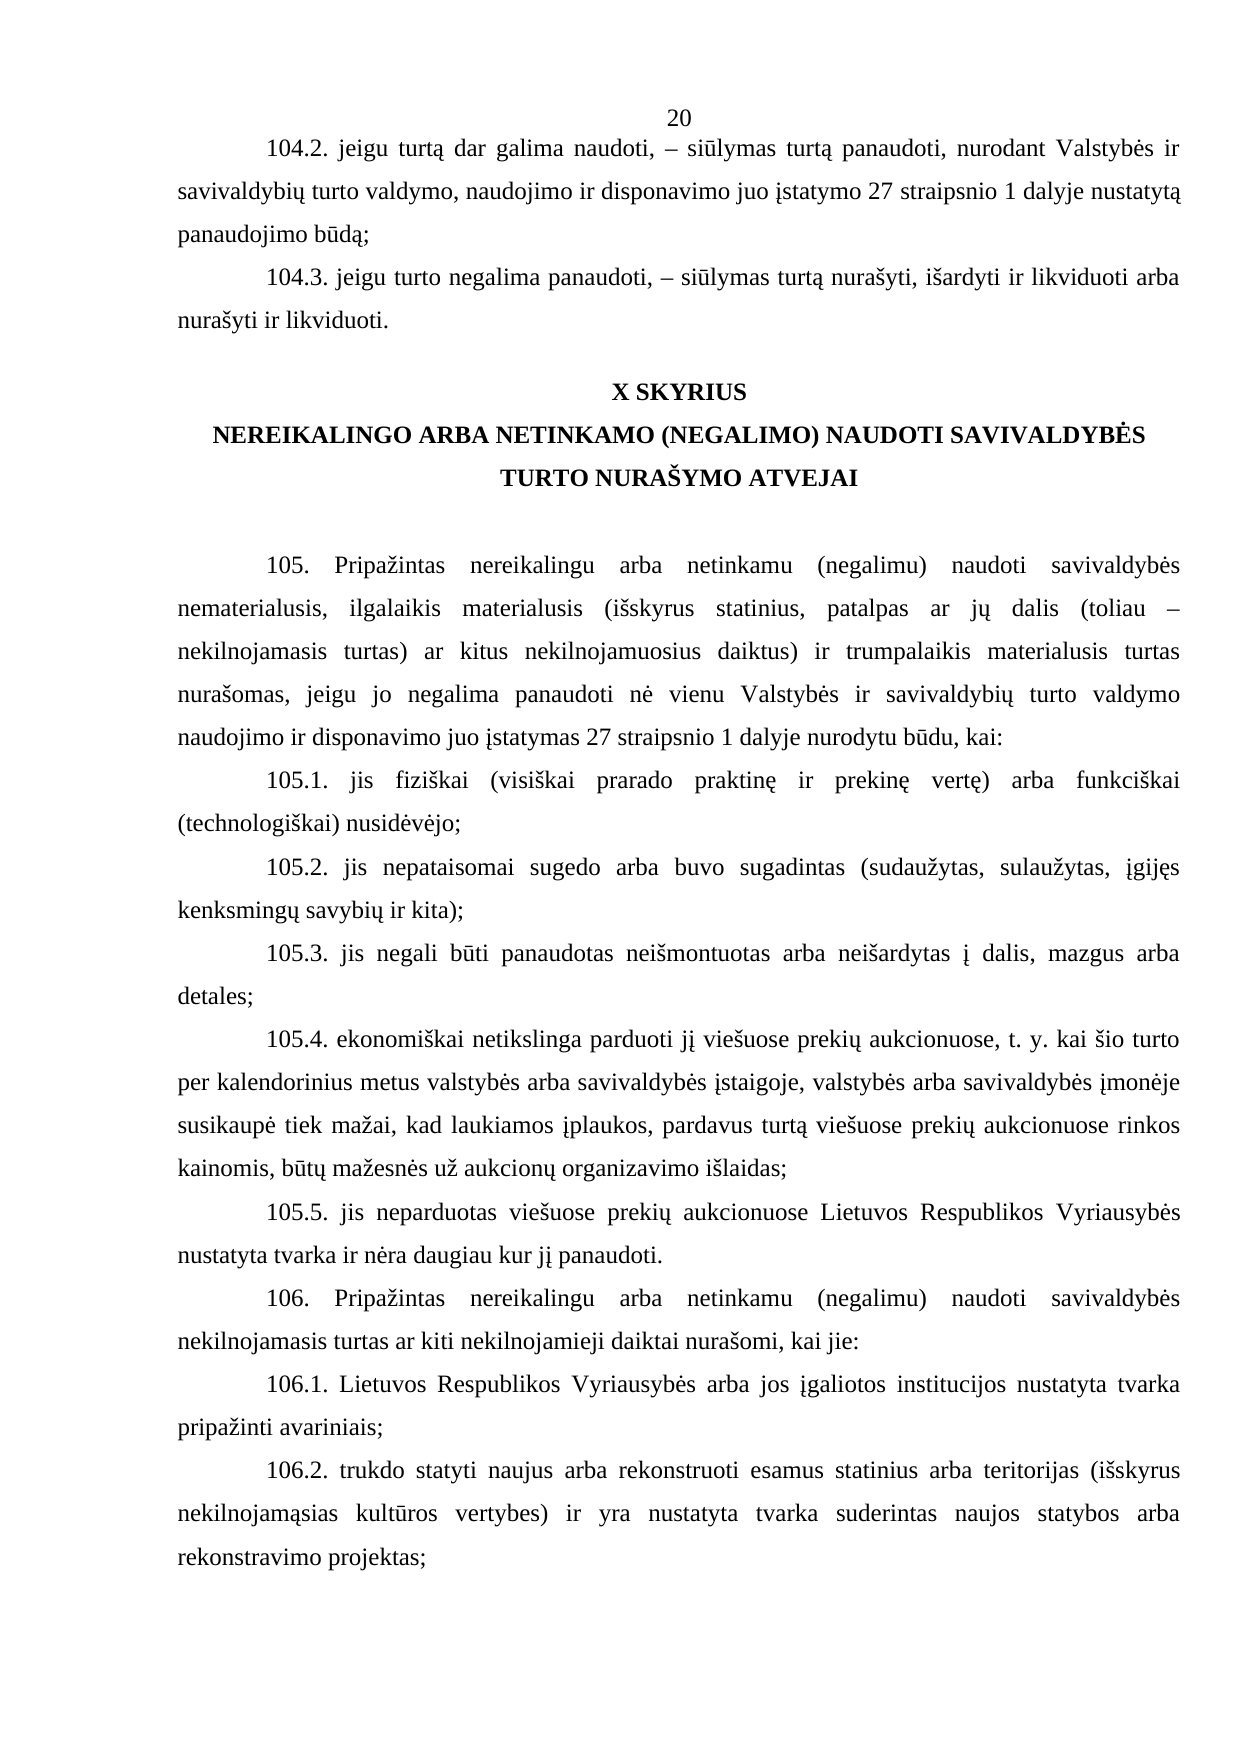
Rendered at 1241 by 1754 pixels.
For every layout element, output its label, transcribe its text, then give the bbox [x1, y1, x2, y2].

text 105.1. jis fiziškai (visiškai prarado praktinę ir prekinę vertę) arba funkciškai (technologiškai) nusidėvėjo; [177, 765, 1181, 837]
text 104.2. jeigu turtą dar galima naudoti, – siūlymas turtą panaudoti, nurodant Valstybės ir savivaldybių turto valdymo, naudojimo ir disponavimo juo įstatymo 27 straipsnio 1 dalyje nustatytą panaudojimo būdą; [177, 133, 1181, 248]
text 105.3. jis negali būti panaudotas neišmontuotas arba neišardytas į dalis, mazgus arba detales; [177, 938, 1181, 1010]
text 105.2. jis nepataisomai sugedo arba buvo sugadintas (sudaužytas, sulaužytas, įgijęs kenksmingų savybių ir kita); [177, 852, 1181, 923]
text 106.2. trukdo statyti naujus arba rekonstruoti esamus statinius arba teritorijas (išskyrus nekilnojamąsias kultūros vertybes) ir yra nustatyta tvarka suderintas naujos statybos arba rekonstravimo projektas; [177, 1455, 1181, 1570]
text 106.1. Lietuvos Respublikos Vyriausybės arba jos įgaliotos institucijos nustatyta tvarka pripažinti avariniais; [177, 1369, 1181, 1441]
text X SKYRIUS [177, 377, 1181, 406]
text NEREIKALINGO ARBA NETINKAMO (NEGALIMO) NAUDOTI SAVIVALDYBĖS TURTO NURAŠYMO ATVEJAI [177, 420, 1181, 492]
text 106. Pripažintas nereikalingu arba netinkamu (negalimu) naudoti savivaldybės nekilnojamasis turtas ar kiti nekilnojamieji daiktai nurašomi, kai jie: [177, 1283, 1181, 1355]
text 105.4. ekonomiškai netikslinga parduoti jį viešuose prekių aukcionuose, t. y. kai šio turto per kalendorinius metus valstybės arba savivaldybės įstaigoje, valstybės arba savivaldybės įmonėje susikaupė tiek mažai, kad laukiamos įplaukos, pardavus turtą viešuose prekių aukcionuose rinkos kainomis, būtų mažesnės už aukcionų organizavimo išlaidas; [177, 1024, 1181, 1182]
text 104.3. jeigu turto negalima panaudoti, – siūlymas turtą nurašyti, išardyti ir likviduoti arba nurašyti ir likviduoti. [177, 262, 1181, 334]
text 105.5. jis neparduotas viešuose prekių aukcionuose Lietuvos Respublikos Vyriausybės nustatyta tvarka ir nėra daugiau kur jį panaudoti. [177, 1197, 1181, 1268]
text 105. Pripažintas nereikalingu arba netinkamu (negalimu) naudoti savivaldybės nematerialusis, ilgalaikis materialusis (išskyrus statinius, patalpas ar jų dalis (toliau – nekilnojamasis turtas) ar kitus nekilnojamuosius daiktus) ir trumpalaikis materialusis turtas nurašomas, jeigu jo negalima panaudoti nė vienu Valstybės ir savivaldybių turto valdymo naudojimo ir disponavimo juo įstatymas 27 straipsnio 1 dalyje nurodytu būdu, kai: [177, 550, 1181, 751]
